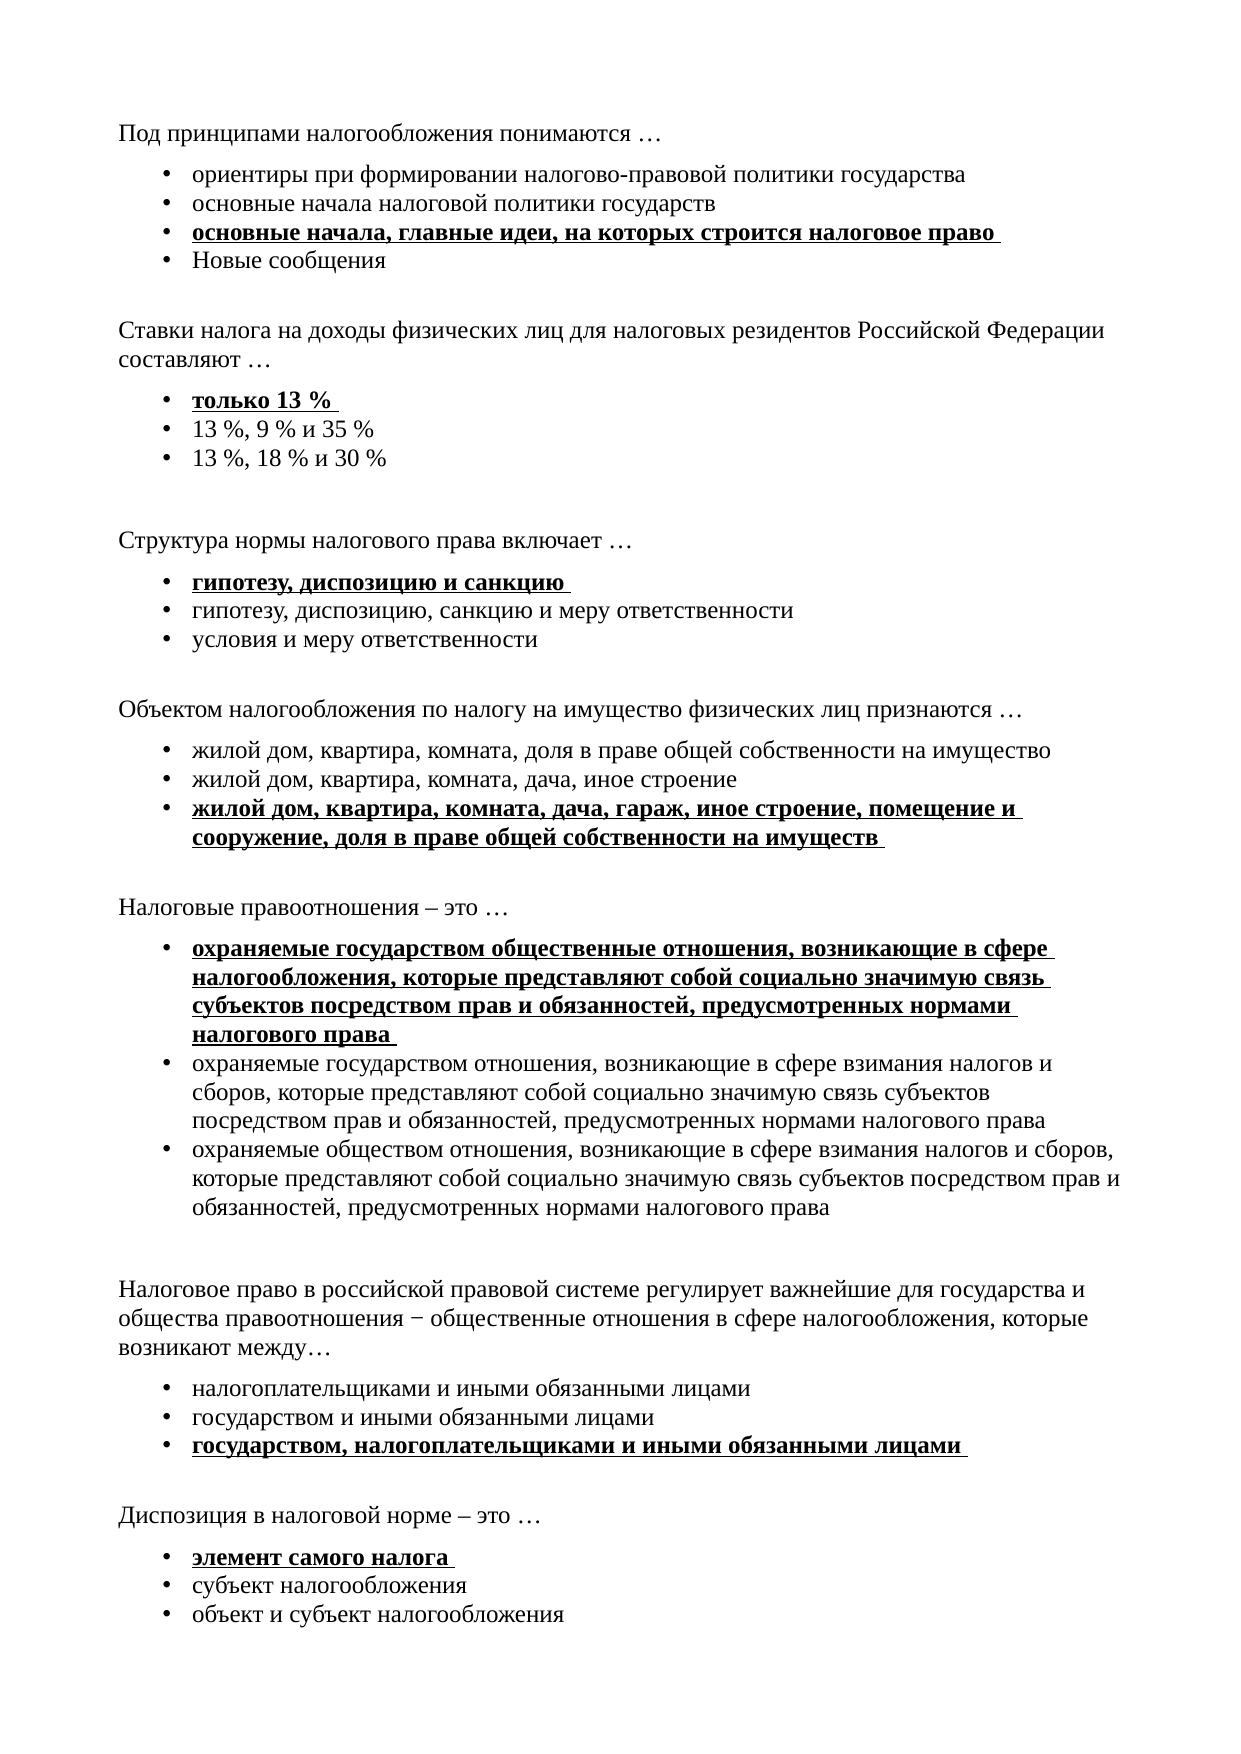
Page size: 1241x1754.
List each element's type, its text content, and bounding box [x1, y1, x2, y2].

list гипотезу, диспозицию и санкцию [162, 567, 1122, 596]
list субъект налогообложения [162, 1571, 1122, 1599]
list элемент самого налога [162, 1542, 1122, 1571]
text Налоговые правоотношения – это … [118, 892, 1122, 921]
list 13 %, 18 % и 30 % [162, 443, 1122, 472]
text Ставки налога на доходы физических лиц для налоговых резидентов Российской Федерации составляют … [118, 316, 1122, 373]
list охраняемые обществом отношения, возникающие в сфере взимания налогов и сборов, которые представляют собой социально значимую связь субъектов посредством прав и обязанностей, предусмотренных нормами налогового права [162, 1134, 1122, 1221]
list Новые сообщения [162, 246, 1122, 274]
list гипотезу, диспозицию, санкцию и меру ответственности [162, 596, 1122, 624]
list 13 %, 9 % и 35 % [162, 414, 1122, 443]
list условия и меру ответственности [162, 624, 1122, 653]
list ориентиры при формировании налогово-правовой политики государства [162, 159, 1122, 188]
list государством, налогоплательщиками и иными обязанными лицами [162, 1431, 1122, 1459]
list основные начала налоговой политики государств [162, 188, 1122, 217]
list только 13 % [162, 386, 1122, 414]
list жилой дом, квартира, комната, дача, иное строение [162, 764, 1122, 793]
text Объектом налогообложения по налогу на имущество физических лиц признаются … [118, 694, 1122, 723]
list объект и субъект налогообложения [162, 1599, 1122, 1628]
list жилой дом, квартира, комната, дача, гараж, иное строение, помещение и сооружение, доля в праве общей собственности на имуществ [162, 793, 1122, 851]
list основные начала, главные идеи, на которых строится налоговое право [162, 217, 1122, 246]
list охраняемые государством общественные отношения, возникающие в сфере налогообложения, которые представляют собой социально значимую связь субъектов посредством прав и обязанностей, предусмотренных нормами налогового права [162, 933, 1122, 1048]
text Структура нормы налогового права включает … [118, 526, 1122, 554]
list налогоплательщиками и иными обязанными лицами [162, 1373, 1122, 1402]
text Диспозиция в налоговой норме – это … [118, 1501, 1122, 1529]
text Под принципами налогообложения понимаются … [118, 118, 1122, 147]
text Налоговое право в российской правовой системе регулирует важнейшие для государства и общества правоотношения − общественные отношения в сфере налогообложения, которые возникают между… [118, 1274, 1122, 1361]
list государством и иными обязанными лицами [162, 1402, 1122, 1431]
list охраняемые государством отношения, возникающие в сфере взимания налогов и сборов, которые представляют собой социально значимую связь субъектов посредством прав и обязанностей, предусмотренных нормами налогового права [162, 1048, 1122, 1134]
list жилой дом, квартира, комната, доля в праве общей собственности на имущество [162, 736, 1122, 764]
